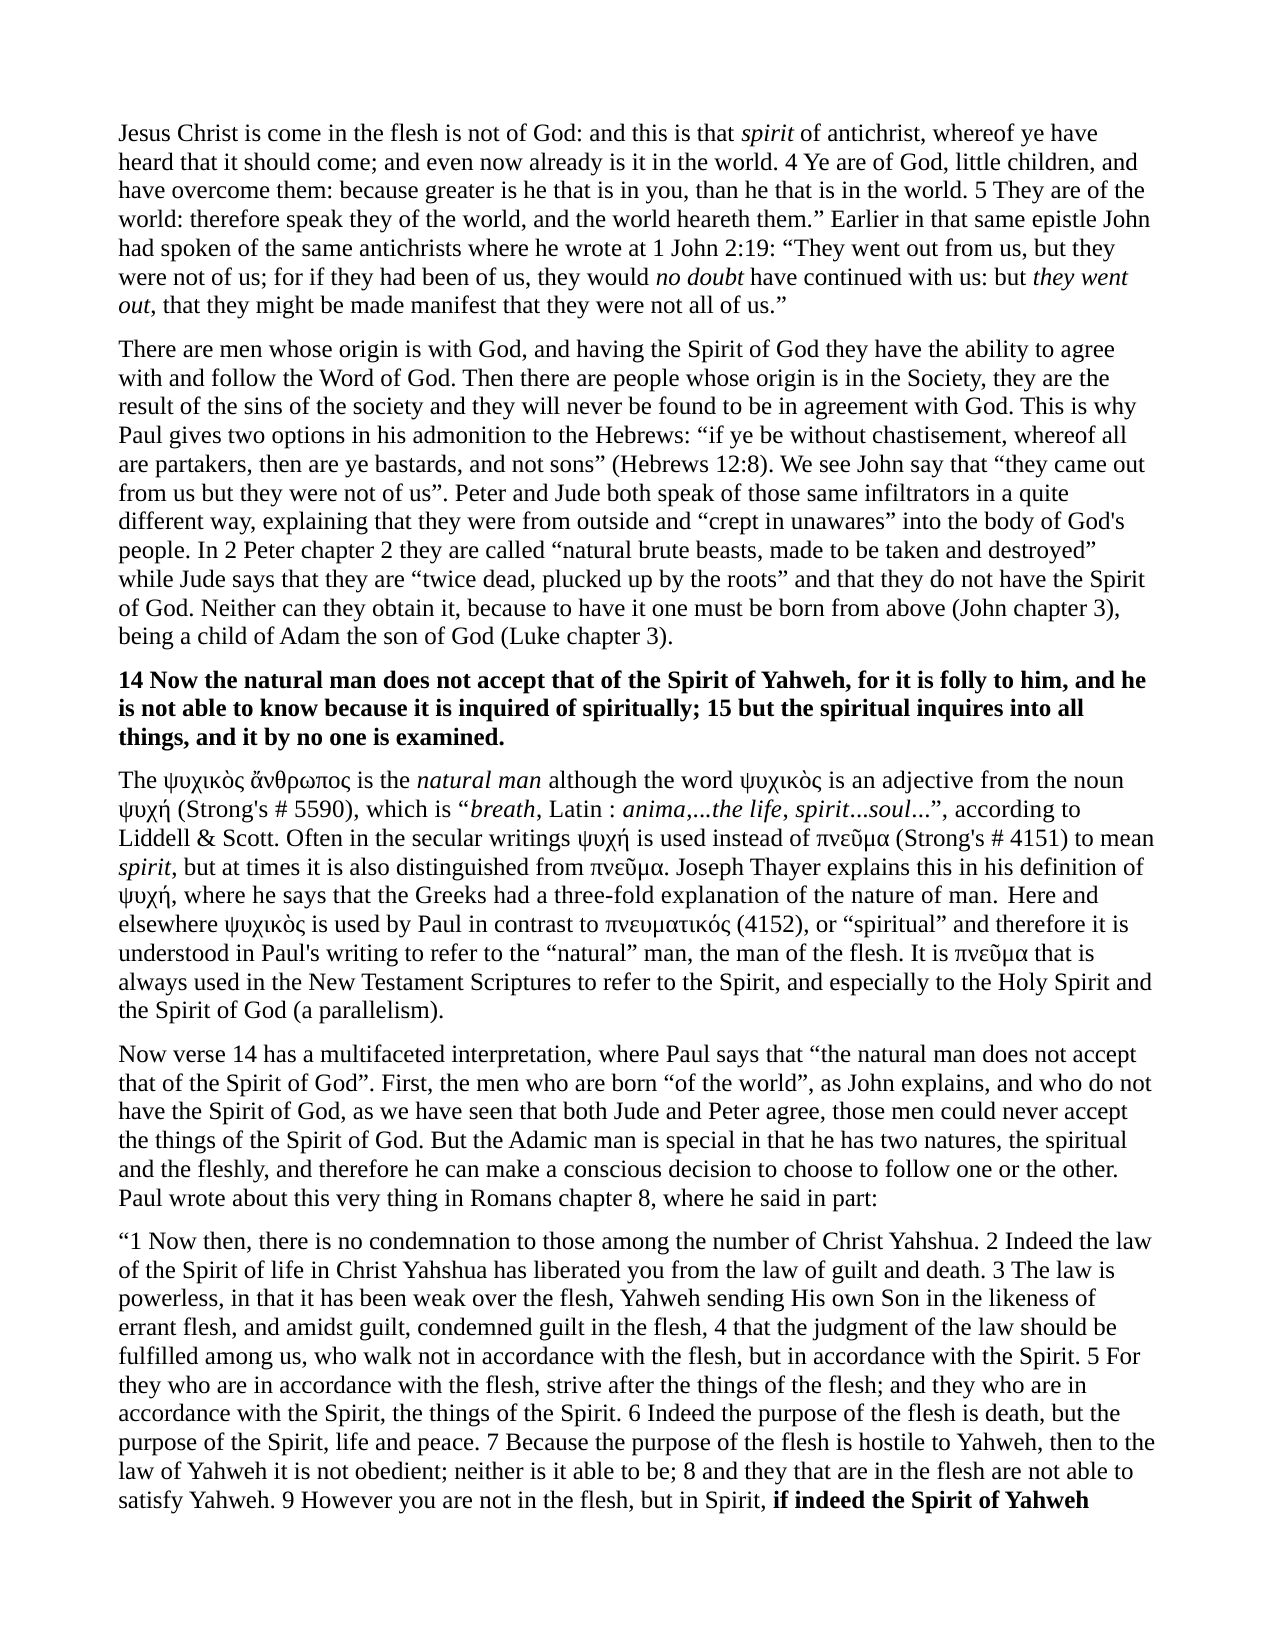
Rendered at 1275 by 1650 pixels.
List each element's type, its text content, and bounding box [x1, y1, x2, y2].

text 14 Now the natural man does not accept that of the Spirit of Yahweh, for it is folly to him, and he is not able to know because it is inquired of spiritually; 15 but the spiritual inquires into all things, and it by no one is examined. [118, 665, 1157, 751]
text Now verse 14 has a multifaceted interpretation, where Paul says that “the natural man does not accept that of the Spirit of God”. First, the men who are born “of the world”, as John explains, and who do not have the Spirit of God, as we have seen that both Jude and Peter agree, those men could never accept the things of the Spirit of God. But the Adamic man is special in that he has two natures, the spiritual and the fleshly, and therefore he can make a conscious decision to choose to follow one or the other. Paul wrote about this very thing in Romans chapter 8, where he said in part: [118, 1039, 1157, 1211]
text Jesus Christ is come in the flesh is not of God: and this is that spirit of antichrist, whereof ye have heard that it should come; and even now already is it in the world. 4 Ye are of God, little children, and have overcome them: because greater is he that is in you, than he that is in the world. 5 They are of the world: therefore speak they of the world, and the world heareth them.” Earlier in that same epistle John had spoken of the same antichrists where he wrote at 1 John 2:19: “They went out from us, but they were not of us; for if they had been of us, they would no doubt have continued with us: but they went out, that they might be made manifest that they were not all of us.” [118, 118, 1157, 319]
text “1 Now then, there is no condemnation to those among the number of Christ Yahshua. 2 Indeed the law of the Spirit of life in Christ Yahshua has liberated you from the law of guilt and death. 3 The law is powerless, in that it has been weak over the flesh, Yahweh sending His own Son in the likeness of errant flesh, and amidst guilt, condemned guilt in the flesh, 4 that the judgment of the law should be fulfilled among us, who walk not in accordance with the flesh, but in accordance with the Spirit. 5 For they who are in accordance with the flesh, strive after the things of the flesh; and they who are in accordance with the Spirit, the things of the Spirit. 6 Indeed the purpose of the flesh is death, but the purpose of the Spirit, life and peace. 7 Because the purpose of the flesh is hostile to Yahweh, then to the law of Yahweh it is not obedient; neither is it able to be; 8 and they that are in the flesh are not able to satisfy Yahweh. 9 However you are not in the flesh, but in Spirit, if indeed the Spirit of Yahweh [118, 1226, 1157, 1513]
text The ψυχικὸς ἄνθρωπος is the natural man although the word ψυχικὸς is an adjective from the noun ψυχή (Strong's # 5590), which is “breath, Latin : anima,...the life, spirit...soul...”, according to Liddell & Scott. Often in the secular writings ψυχή is used instead of πνεῦμα (Strong's # 4151) to mean spirit, but at times it is also distinguished from πνεῦμα. Joseph Thayer explains this in his definition of ψυχή, where he says that the Greeks had a three-fold explanation of the nature of man. Here and elsewhere ψυχικὸς is used by Paul in contrast to πνευματικός (4152), or “spiritual” and therefore it is understood in Paul's writing to refer to the “natural” man, the man of the flesh. It is πνεῦμα that is always used in the New Testament Scriptures to refer to the Spirit, and especially to the Holy Spirit and the Spirit of God (a parallelism). [118, 766, 1157, 1024]
text There are men whose origin is with God, and having the Spirit of God they have the ability to agree with and follow the Word of God. Then there are people whose origin is in the Society, they are the result of the sins of the society and they will never be found to be in agreement with God. This is why Paul gives two options in his admonition to the Hebrews: “if ye be without chastisement, whereof all are partakers, then are ye bastards, and not sons” (Hebrews 12:8). We see John say that “they came out from us but they were not of us”. Peter and Jude both speak of those same infiltrators in a quite different way, explaining that they were from outside and “crept in unawares” into the body of God's people. In 2 Peter chapter 2 they are called “natural brute beasts, made to be taken and destroyed” while Jude says that they are “twice dead, plucked up by the roots” and that they do not have the Spirit of God. Neither can they obtain it, because to have it one must be born from above (John chapter 3), being a child of Adam the son of God (Luke chapter 3). [118, 334, 1157, 650]
